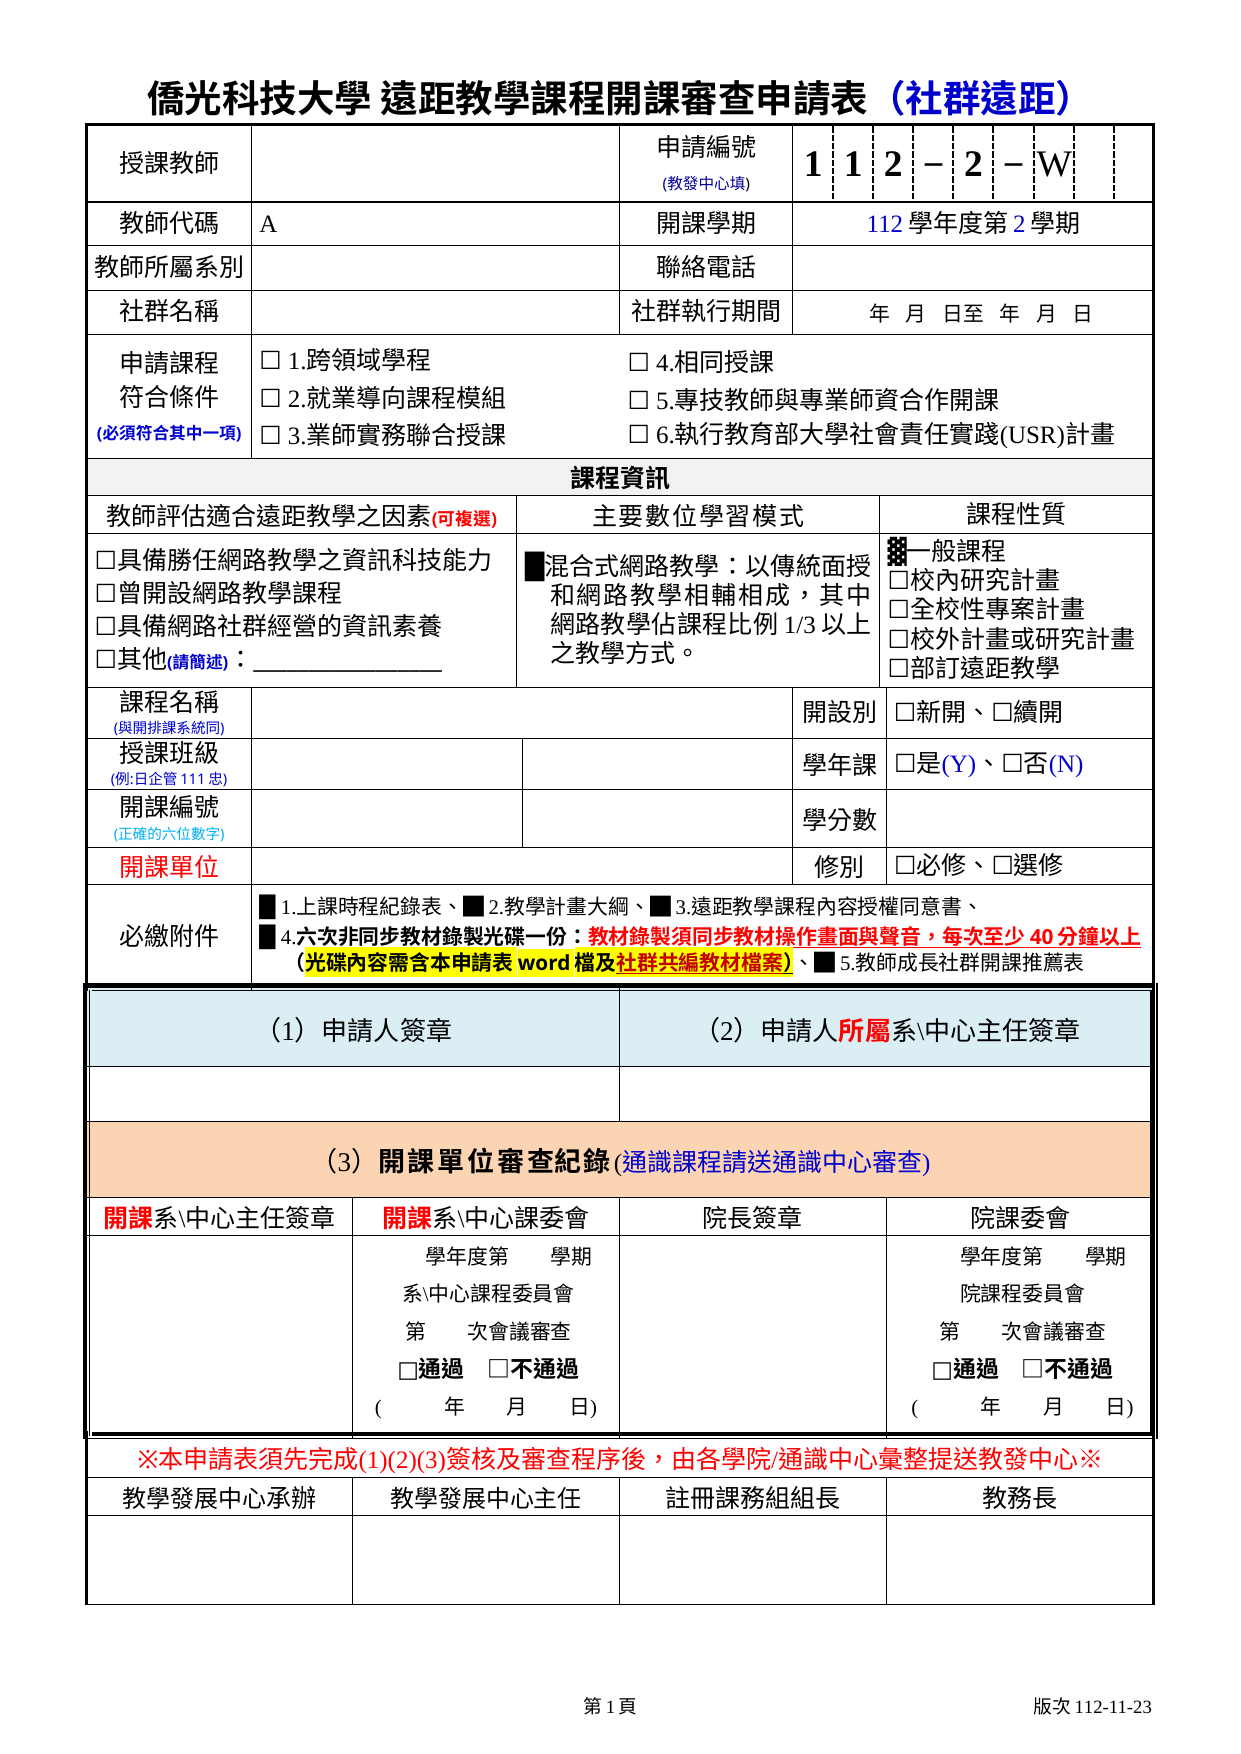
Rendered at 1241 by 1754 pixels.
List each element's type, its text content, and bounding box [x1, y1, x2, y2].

table_cell 必繳附件 [88, 885, 251, 983]
table_cell [887, 1516, 1152, 1604]
table_cell ☐具備勝任網路教學之資訊科技能力 ☐曾開設網路教學課程 ☐具備網路社群經營的資訊素養 ☐其他(請簡述)：_________________ [88, 534, 516, 687]
table_cell 教學發展中心主任 [353, 1478, 619, 1515]
table_cell 開課學期 [620, 203, 792, 245]
table_cell ▓一般課程 ☐校內研究計畫 ☐全校性專案計畫 ☐校外計畫或研究計畫 ☐部訂遠距教學 [880, 534, 1152, 687]
table_cell [620, 1516, 886, 1604]
table_cell 聯絡電話 [620, 246, 792, 290]
table_cell 申請課程 符合條件 (必須符合其中一項) [88, 335, 251, 458]
table_header 2 [953, 126, 993, 201]
table_cell 院長簽章 [620, 1198, 886, 1235]
table_cell （1）申請人簽章 [87, 988, 619, 1066]
table_header [1114, 126, 1152, 201]
table_cell 社群執行期間 [620, 291, 792, 333]
table_cell 開課編號 (正確的六位數字) [88, 790, 251, 847]
table_cell 年 月 日至 年 月 日 [793, 291, 1152, 333]
table_header 1 [833, 126, 873, 201]
table_cell 教師代碼 [88, 203, 251, 245]
table_cell [620, 1067, 1150, 1121]
table_cell [887, 790, 1152, 847]
table_header 申請編號 (教發中心填) [620, 126, 792, 201]
table_cell （2）申請人所屬系\中心主任簽章 [620, 991, 1150, 1066]
table_cell [88, 1516, 352, 1604]
table_cell █ 1.上課時程紀錄表、█ 2.教學計畫大綱、█ 3.遠距教學課程內容授權同意書、 █ 4.六次非同步教材錄製光碟一份：教材錄製須同步教材操作畫面與聲音，每次至少40分鐘以上 （光碟內容需含本申請表word檔及社群共編教材檔案）、█ 5.教師成長社群開課推薦表 [252, 885, 1152, 983]
table_cell 學年課 [793, 739, 886, 789]
table_cell [252, 790, 522, 847]
table_cell [90, 1236, 352, 1431]
table_header 授課教師 [88, 126, 251, 201]
table_header [252, 126, 619, 201]
table_cell 修別 [793, 848, 886, 884]
table_cell 課程名稱 (與開排課系統同) [88, 688, 251, 738]
table_cell [252, 688, 792, 738]
table_cell [620, 1236, 886, 1431]
table_cell [793, 246, 1152, 290]
table_cell 授課班級 (例:日企管111忠) [88, 739, 251, 789]
table_cell 社群名稱 [88, 291, 251, 333]
table_header [1074, 126, 1114, 201]
table_cell 教師評估適合遠距教學之因素(可複選) [88, 496, 516, 532]
text 僑光科技大學 遠距教學課程開課審查申請表（社群遠距） [89, 69, 1152, 123]
table_cell 課程性質 [880, 496, 1152, 532]
table_header － [913, 126, 953, 201]
table_cell [523, 739, 792, 789]
table_header － [993, 126, 1033, 201]
table_cell 學年度第 學期 院課程委員會 第 次會議審查 □通過 □不通過 ( 年 月 日) [887, 1236, 1150, 1431]
table_cell 學分數 [793, 790, 886, 847]
table_cell 112學年度第2學期 [793, 203, 1152, 245]
table_cell 開課系\中心主任簽章 [90, 1198, 352, 1235]
table_header 1 [793, 126, 833, 201]
table_cell 教務長 [887, 1478, 1152, 1515]
table_header 2 [873, 126, 913, 201]
table_cell [90, 1067, 619, 1121]
table_cell ☐必修、☐選修 [887, 848, 1152, 884]
table_cell 院課委會 [887, 1198, 1150, 1235]
table_cell [252, 848, 792, 884]
table_cell ※本申請表須先完成(1)(2)(3)簽核及審查程序後，由各學院/通識中心彙整提送教發中心※ [88, 1439, 1152, 1477]
table_cell 開課系\中心課委會 [353, 1198, 619, 1235]
table_cell 開課單位 [88, 848, 251, 884]
table_cell （3）開課單位審查紀錄(通識課程請送通識中心審查) [90, 1122, 1150, 1197]
table_cell 教師所屬系別 [88, 246, 251, 290]
table_cell █混合式網路教學：以傳統面授和網路教學相輔相成，其中網路教學佔課程比例1/3以上之教學方式。 [517, 534, 879, 687]
table_cell [353, 1516, 619, 1604]
table_cell [252, 291, 619, 333]
table_cell ☐ 1.跨領域學程 ☐ 2.就業導向課程模組 ☐ 3.業師實務聯合授課 [252, 335, 619, 458]
table_cell ☐ 4.相同授課 ☐ 5.專技教師與專業師資合作開課 ☐ 6.執行教育部大學社會責任實踐(USR)計畫 [619, 335, 1152, 458]
table_cell 教學發展中心承辦 [88, 1478, 352, 1515]
table_cell ☐新開、☐續開 [887, 688, 1152, 738]
table_cell ☐是(Y)、☐否(N) [887, 739, 1152, 789]
table_cell A [252, 203, 619, 245]
table_cell 學年度第 學期 系\中心課程委員會 第 次會議審查 □通過 □不通過 ( 年 月 日) [353, 1236, 619, 1431]
table_cell [523, 790, 792, 847]
table_cell 註冊課務組組長 [620, 1478, 886, 1515]
table_cell [252, 739, 522, 789]
table_cell [252, 246, 619, 290]
table_header W [1034, 126, 1073, 201]
table_cell 課程資訊 [88, 459, 1152, 495]
table_cell 主要數位學習模式 [517, 496, 879, 532]
table_cell 開設別 [793, 688, 886, 738]
